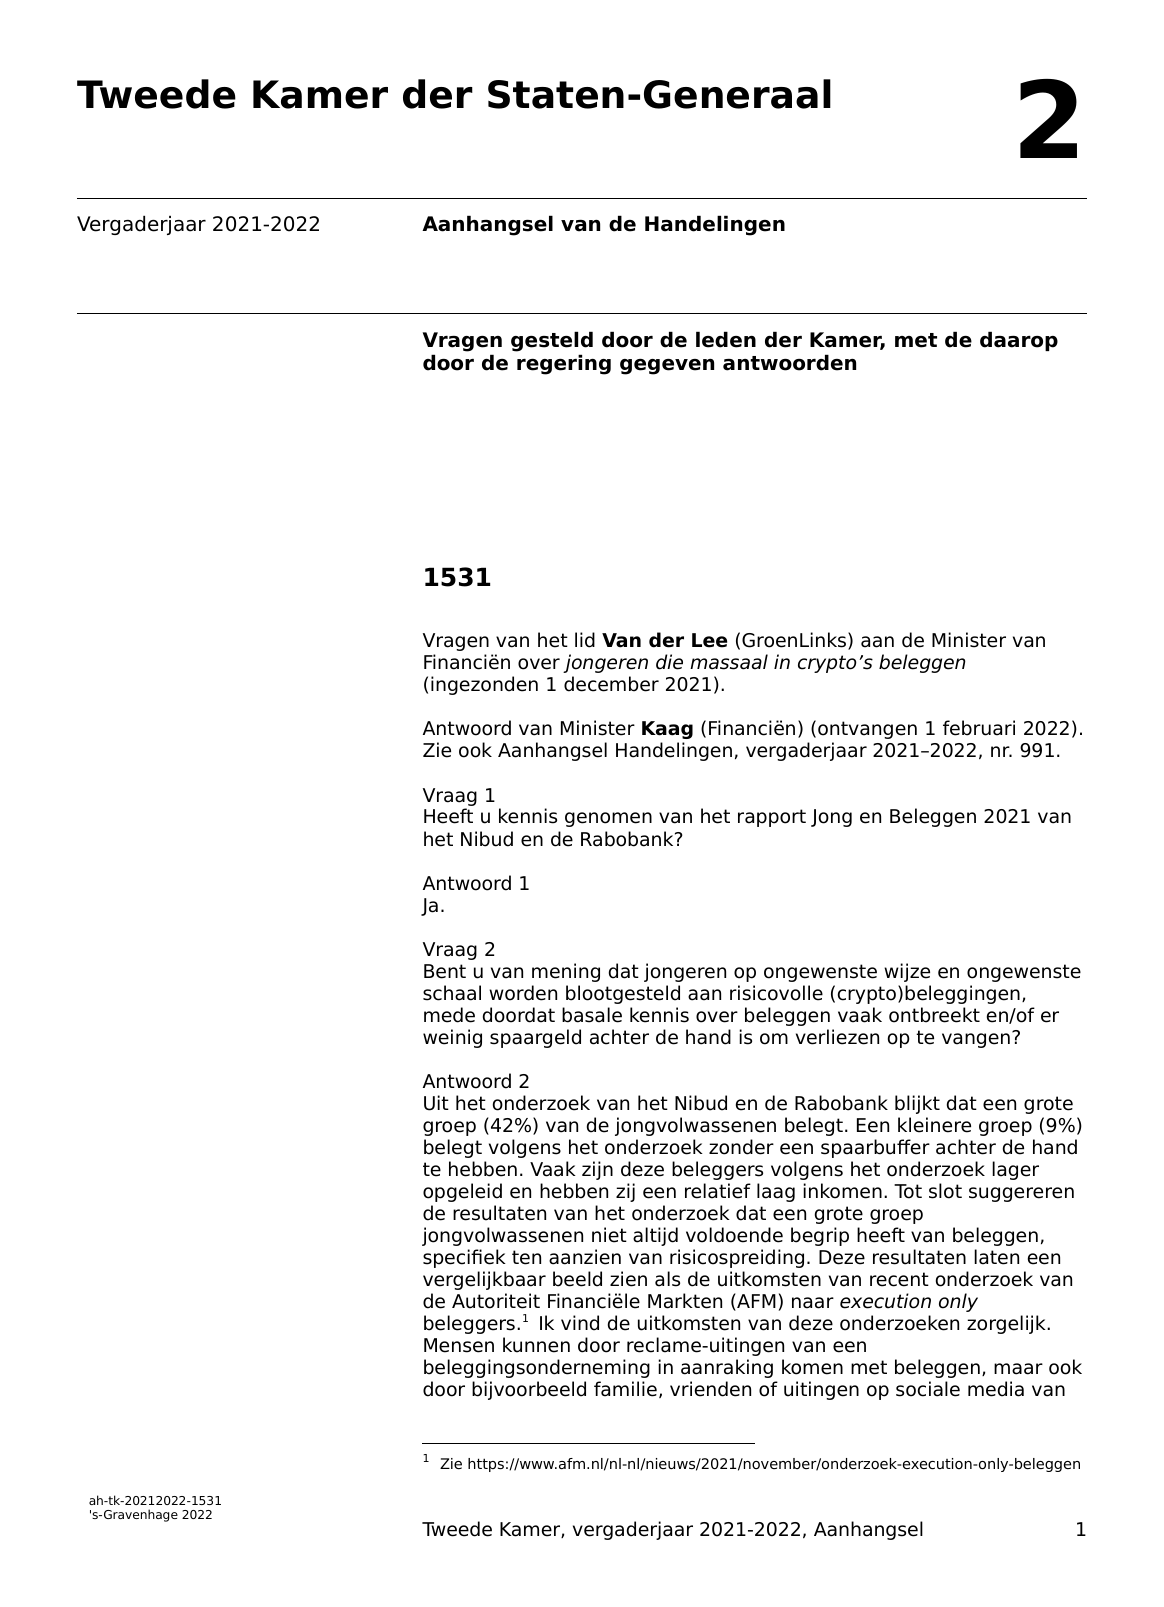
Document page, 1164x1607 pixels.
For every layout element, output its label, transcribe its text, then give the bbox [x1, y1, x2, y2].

text 1531 [422, 563, 1087, 592]
text Vraag 1 [422, 784, 1087, 806]
text ah-tk-20212022-1531 [88, 1494, 323, 1508]
text Vraag 2 [422, 939, 1087, 961]
table_cell Vergaderjaar 2021-2022 [77, 199, 422, 313]
text Vragen van het lid Van der Lee (GroenLinks) aan de Minister van Financiën over jongeren die massaal in crypto’s beleggen (ingezonden 1 december 2021). [422, 630, 1087, 696]
table_cell Aanhangsel van de Handelingen [422, 199, 1087, 313]
table_cell [77, 314, 422, 375]
table_header 2 [886, 59, 1087, 198]
table_cell Vragen gesteld door de leden der Kamer, met de daarop door de regering gegeven antwoorden [422, 314, 1087, 375]
text Zie https://www.afm.nl/nl-nl/nieuws/2021/november/onderzoek-execution-only-beleggen [422, 1452, 1087, 1474]
text Ja. [422, 894, 1087, 917]
text Mensen kunnen door reclame-uitingen van een beleggingsonderneming in aanraking komen met beleggen, maar ook door bijvoorbeeld familie, vrienden of uitingen op sociale media van [422, 1334, 1087, 1401]
text 's-Gravenhage 2022 [88, 1508, 323, 1522]
text Uit het onderzoek van het Nibud en de Rabobank blijkt dat een grote groep (42%) van de jongvolwassenen belegt. Een kleinere groep (9%) belegt volgens het onderzoek zonder een spaarbuffer achter de hand te hebben. Vaak zijn deze beleggers volgens het onderzoek lager opgeleid en hebben zij een relatief laag inkomen. Tot slot suggereren de resultaten van het onderzoek dat een grote groep jongvolwassenen niet altijd voldoende begrip heeft van beleggen, specifiek ten aanzien van risicospreiding. Deze resultaten laten een vergelijkbaar beeld zien als de uitkomsten van recent onderzoek van de Autoriteit Financiële Markten (AFM) naar execution only beleggers. Ik vind de uitkomsten van deze onderzoeken zorgelijk. [422, 1093, 1087, 1334]
text Heeft u kennis genomen van het rapport Jong en Beleggen 2021 van het Nibud en de Rabobank? [422, 806, 1087, 850]
text Antwoord van Minister Kaag (Financiën) (ontvangen 1 februari 2022). Zie ook Aanhangsel Handelingen, vergaderjaar 2021–2022, nr. 991. [422, 718, 1087, 762]
table_header Tweede Kamer der Staten-Generaal [77, 59, 886, 198]
text Antwoord 1 [422, 873, 1087, 894]
text Antwoord 2 [422, 1071, 1087, 1093]
text Bent u van mening dat jongeren op ongewenste wijze en ongewenste schaal worden blootgesteld aan risicovolle (crypto)beleggingen, mede doordat basale kennis over beleggen vaak ontbreekt en/of er weinig spaargeld achter de hand is om verliezen op te vangen? [422, 961, 1087, 1049]
